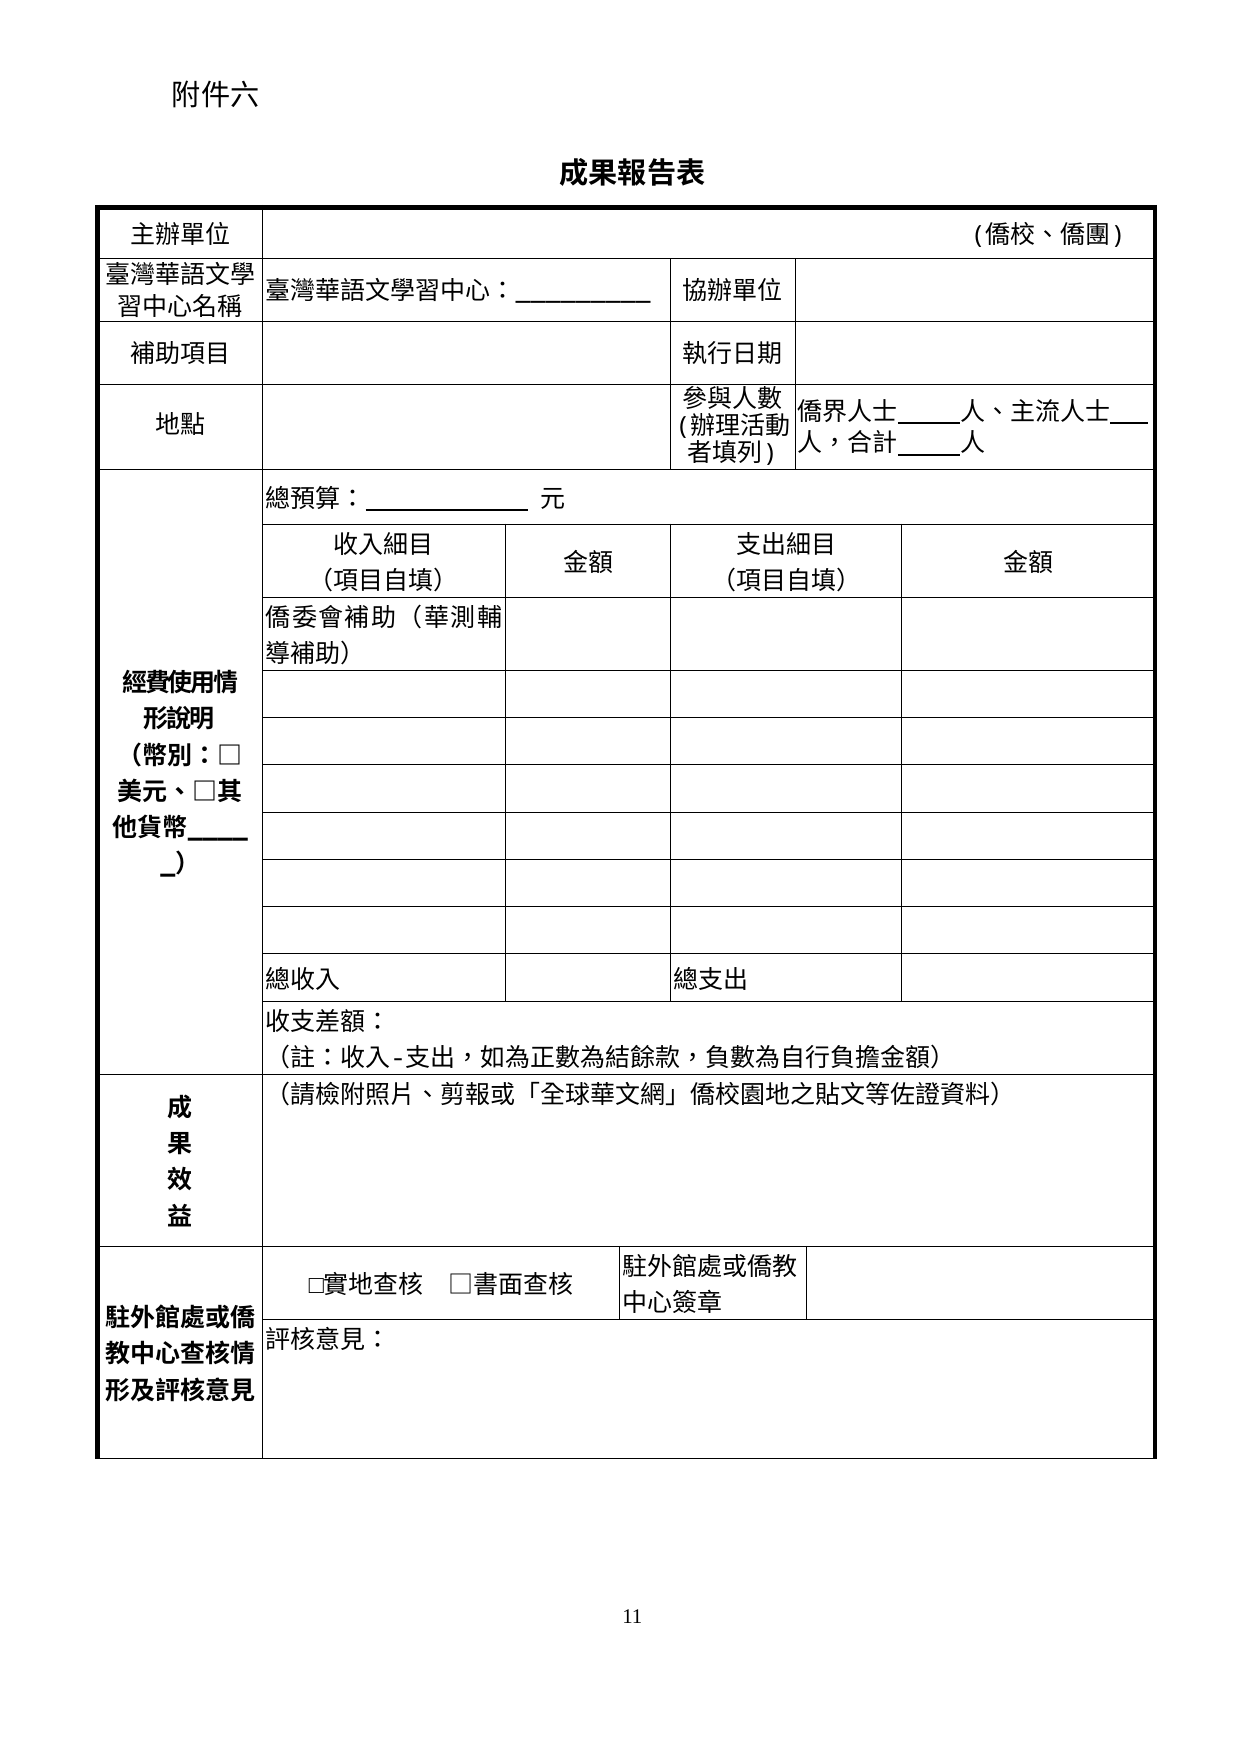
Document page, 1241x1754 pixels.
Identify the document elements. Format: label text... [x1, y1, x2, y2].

table_cell 收入細目 （項目自填） [263, 525, 505, 597]
table_cell 成 果 效 益 [100, 1075, 262, 1246]
table_cell [796, 259, 1153, 321]
table_cell 收支差額： （註：收入-支出，如為正數為結餘款，負數為自行負擔金額） [263, 1002, 1153, 1074]
table_cell [671, 718, 901, 764]
table_cell [902, 907, 1153, 953]
table_cell [796, 322, 1153, 384]
table_cell 參與人數 (辦理活動者填列) [671, 385, 795, 469]
table_cell [506, 765, 670, 811]
table_cell [263, 671, 505, 717]
table_cell [506, 813, 670, 859]
table_cell [671, 907, 901, 953]
table_cell 評核意見： [263, 1320, 1153, 1458]
table_cell [902, 860, 1153, 906]
table_cell [671, 671, 901, 717]
table_cell 支出細目 （項目自填） [671, 525, 901, 597]
table_cell [506, 907, 670, 953]
table_cell 經費使用情形說明 （幣別：□美元、□其他貨幣_____） [100, 470, 262, 1074]
table_cell [506, 718, 670, 764]
text 附件六 [172, 75, 1122, 112]
table_cell 金額 [902, 525, 1153, 597]
table_cell 臺灣華語文學習中心：_________ [263, 259, 670, 321]
table_cell 補助項目 [100, 322, 262, 384]
table_cell （請檢附照片、剪報或「全球華文網」僑校園地之貼文等佐證資料） [263, 1075, 1153, 1246]
table_cell [263, 385, 670, 469]
table_cell [671, 598, 901, 669]
table_cell 總預算： 元 [263, 470, 1153, 523]
table_cell [263, 718, 505, 764]
table_header (僑校、僑團) [263, 210, 1153, 258]
table_header 主辦單位 [100, 210, 262, 258]
table_cell [902, 765, 1153, 811]
table_cell [902, 671, 1153, 717]
table_cell [671, 765, 901, 811]
table_cell [506, 671, 670, 717]
table_cell [263, 813, 505, 859]
table_cell [902, 598, 1153, 669]
table_cell [263, 322, 670, 384]
table_cell 駐外館處或僑教中心簽章 [620, 1247, 806, 1319]
table_cell [263, 860, 505, 906]
table_cell [506, 954, 670, 1001]
table_cell 駐外館處或僑教中心查核情形及評核意見 [100, 1247, 262, 1458]
table_cell [902, 813, 1153, 859]
table_cell [506, 860, 670, 906]
table_cell 協辦單位 [671, 259, 795, 321]
text 成果報告表 [142, 150, 1122, 192]
table_cell 臺灣華語文學習中心名稱 [100, 259, 262, 321]
table_cell 總收入 [263, 954, 505, 1001]
table_cell □實地查核 □書面查核 [263, 1247, 619, 1319]
table_cell [506, 598, 670, 669]
table_cell 僑委會補助（華測輔導補助） [263, 598, 505, 669]
table_cell [263, 907, 505, 953]
table_cell [902, 954, 1153, 1001]
table_cell 總支出 [671, 954, 901, 1001]
table_cell 執行日期 [671, 322, 795, 384]
table_cell [671, 813, 901, 859]
table_cell 僑界人士 人、主流人士 人，合計 人 [796, 385, 1153, 469]
table_cell 地點 [100, 385, 262, 469]
table_cell [902, 718, 1153, 764]
table_cell [671, 860, 901, 906]
table_cell 金額 [506, 525, 670, 597]
table_cell [263, 765, 505, 811]
table_cell [807, 1247, 1153, 1319]
